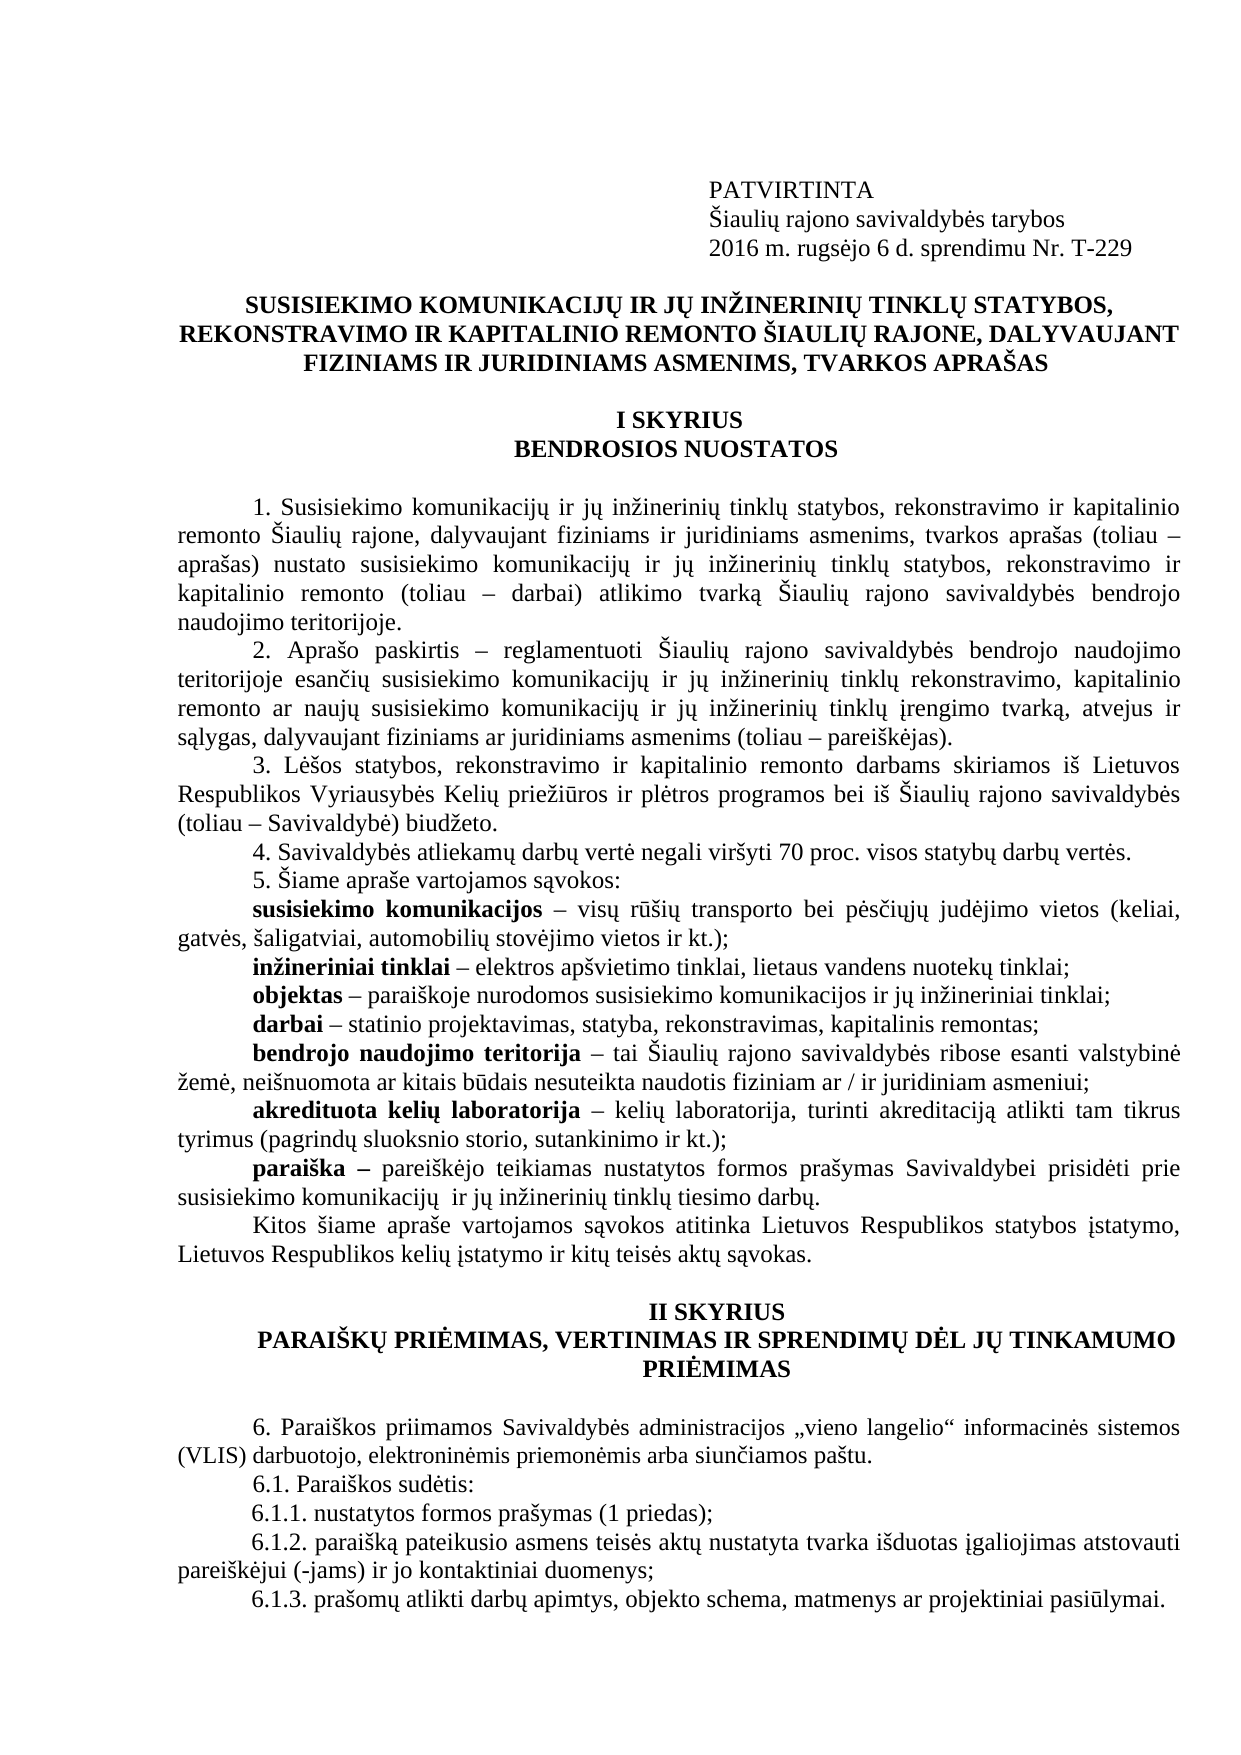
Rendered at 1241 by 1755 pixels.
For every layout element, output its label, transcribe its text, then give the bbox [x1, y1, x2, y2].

text 6.1.3. prašomų atlikti darbų apimtys, objekto schema, matmenys ar projektiniai pasiūlymai. [251, 1584, 1181, 1613]
text II SKYRIUS [252, 1297, 1181, 1326]
text 2. Aprašo paskirtis – reglamentuoti Šiaulių rajono savivaldybės bendrojo naudojimo teritorijoje esančių susisiekimo komunikacijų ir jų inžinerinių tinklų rekonstravimo, kapitalinio remonto ar naujų susisiekimo komunikacijų ir jų inžinerinių tinklų įrengimo tvarką, atvejus ir sąlygas, dalyvaujant fiziniams ar juridiniams asmenims (toliau – pareiškėjas). [177, 636, 1181, 751]
text susisiekimo komunikacijos – visų rūšių transporto bei pėsčiųjų judėjimo vietos (keliai, gatvės, šaligatviai, automobilių stovėjimo vietos ir kt.); [177, 894, 1181, 952]
text 2016 m. rugsėjo 6 d. sprendimu Nr. T-229 [709, 233, 1181, 262]
text 6.1.2. paraišką pateikusio asmens teisės aktų nustatyta tvarka išduotas įgaliojimas atstovauti pareiškėjui (-jams) ir jo kontaktiniai duomenys; [177, 1527, 1181, 1584]
text SUSISIEKIMO KOMUNIKACIJŲ IR JŲ INŽINERINIŲ TINKLŲ STATYBOS, REKONSTRAVIMO IR KAPITALINIO REMONTO ŠIAULIŲ RAJONE, DALYVAUJANT FIZINIAMS IR JURIDINIAMS ASMENIMS, TVARKOS APRAŠAS [177, 291, 1181, 377]
text BENDROSIOS NUOSTATOS [177, 434, 1181, 463]
text 4. Savivaldybės atliekamų darbų vertė negali viršyti 70 proc. visos statybų darbų vertės. [177, 837, 1181, 866]
text inžineriniai tinklai – elektros apšvietimo tinklai, lietaus vandens nuotekų tinklai; [177, 952, 1181, 981]
text 6.1.1. nustatytos formos prašymas (1 priedas); [251, 1498, 1181, 1527]
text paraiška – pareiškėjo teikiamas nustatytos formos prašymas Savivaldybei prisidėti prie susisiekimo komunikacijų ir jų inžinerinių tinklų tiesimo darbų. [177, 1153, 1181, 1211]
text 6. Paraiškos priimamos Savivaldybės administracijos „vieno langelio“ informacinės sistemos (VLIS) darbuotojo, elektroninėmis priemonėmis arba siunčiamos paštu. [177, 1412, 1181, 1469]
text objektas – paraiškoje nurodomos susisiekimo komunikacijos ir jų inžineriniai tinklai; [177, 981, 1181, 1009]
text darbai – statinio projektavimas, statyba, rekonstravimas, kapitalinis remontas; [177, 1009, 1181, 1038]
text 3. Lėšos statybos, rekonstravimo ir kapitalinio remonto darbams skiriamos iš Lietuvos Respublikos Vyriausybės Kelių priežiūros ir plėtros programos bei iš Šiaulių rajono savivaldybės (toliau – Savivaldybė) biudžeto. [177, 751, 1181, 837]
text 5. Šiame apraše vartojamos sąvokos: [177, 866, 1181, 894]
text 1. Susisiekimo komunikacijų ir jų inžinerinių tinklų statybos, rekonstravimo ir kapitalinio remonto Šiaulių rajone, dalyvaujant fiziniams ir juridiniams asmenims, tvarkos aprašas (toliau – aprašas) nustato susisiekimo komunikacijų ir jų inžinerinių tinklų statybos, rekonstravimo ir kapitalinio remonto (toliau – darbai) atlikimo tvarką Šiaulių rajono savivaldybės bendrojo naudojimo teritorijoje. [177, 492, 1181, 636]
text akredituota kelių laboratorija – kelių laboratorija, turinti akreditaciją atlikti tam tikrus tyrimus (pagrindų sluoksnio storio, sutankinimo ir kt.); [177, 1096, 1181, 1153]
text PATVIRTINTA [709, 176, 1181, 204]
text 6.1. Paraiškos sudėtis: [177, 1469, 1181, 1498]
text Kitos šiame apraše vartojamos sąvokos atitinka Lietuvos Respublikos statybos įstatymo, Lietuvos Respublikos kelių įstatymo ir kitų teisės aktų sąvokas. [177, 1211, 1181, 1268]
text bendrojo naudojimo teritorija – tai Šiaulių rajono savivaldybės ribose esanti valstybinė žemė, neišnuomota ar kitais būdais nesuteikta naudotis fiziniam ar / ir juridiniam asmeniui; [177, 1038, 1181, 1096]
text I SKYRIUS [177, 406, 1181, 434]
text PARAIŠKŲ PRIĖMIMAS, VERTINIMAS IR SPRENDIMŲ DĖL JŲ TINKAMUMO PRIĖMIMAS [252, 1326, 1181, 1383]
text Šiaulių rajono savivaldybės tarybos [709, 204, 1181, 233]
